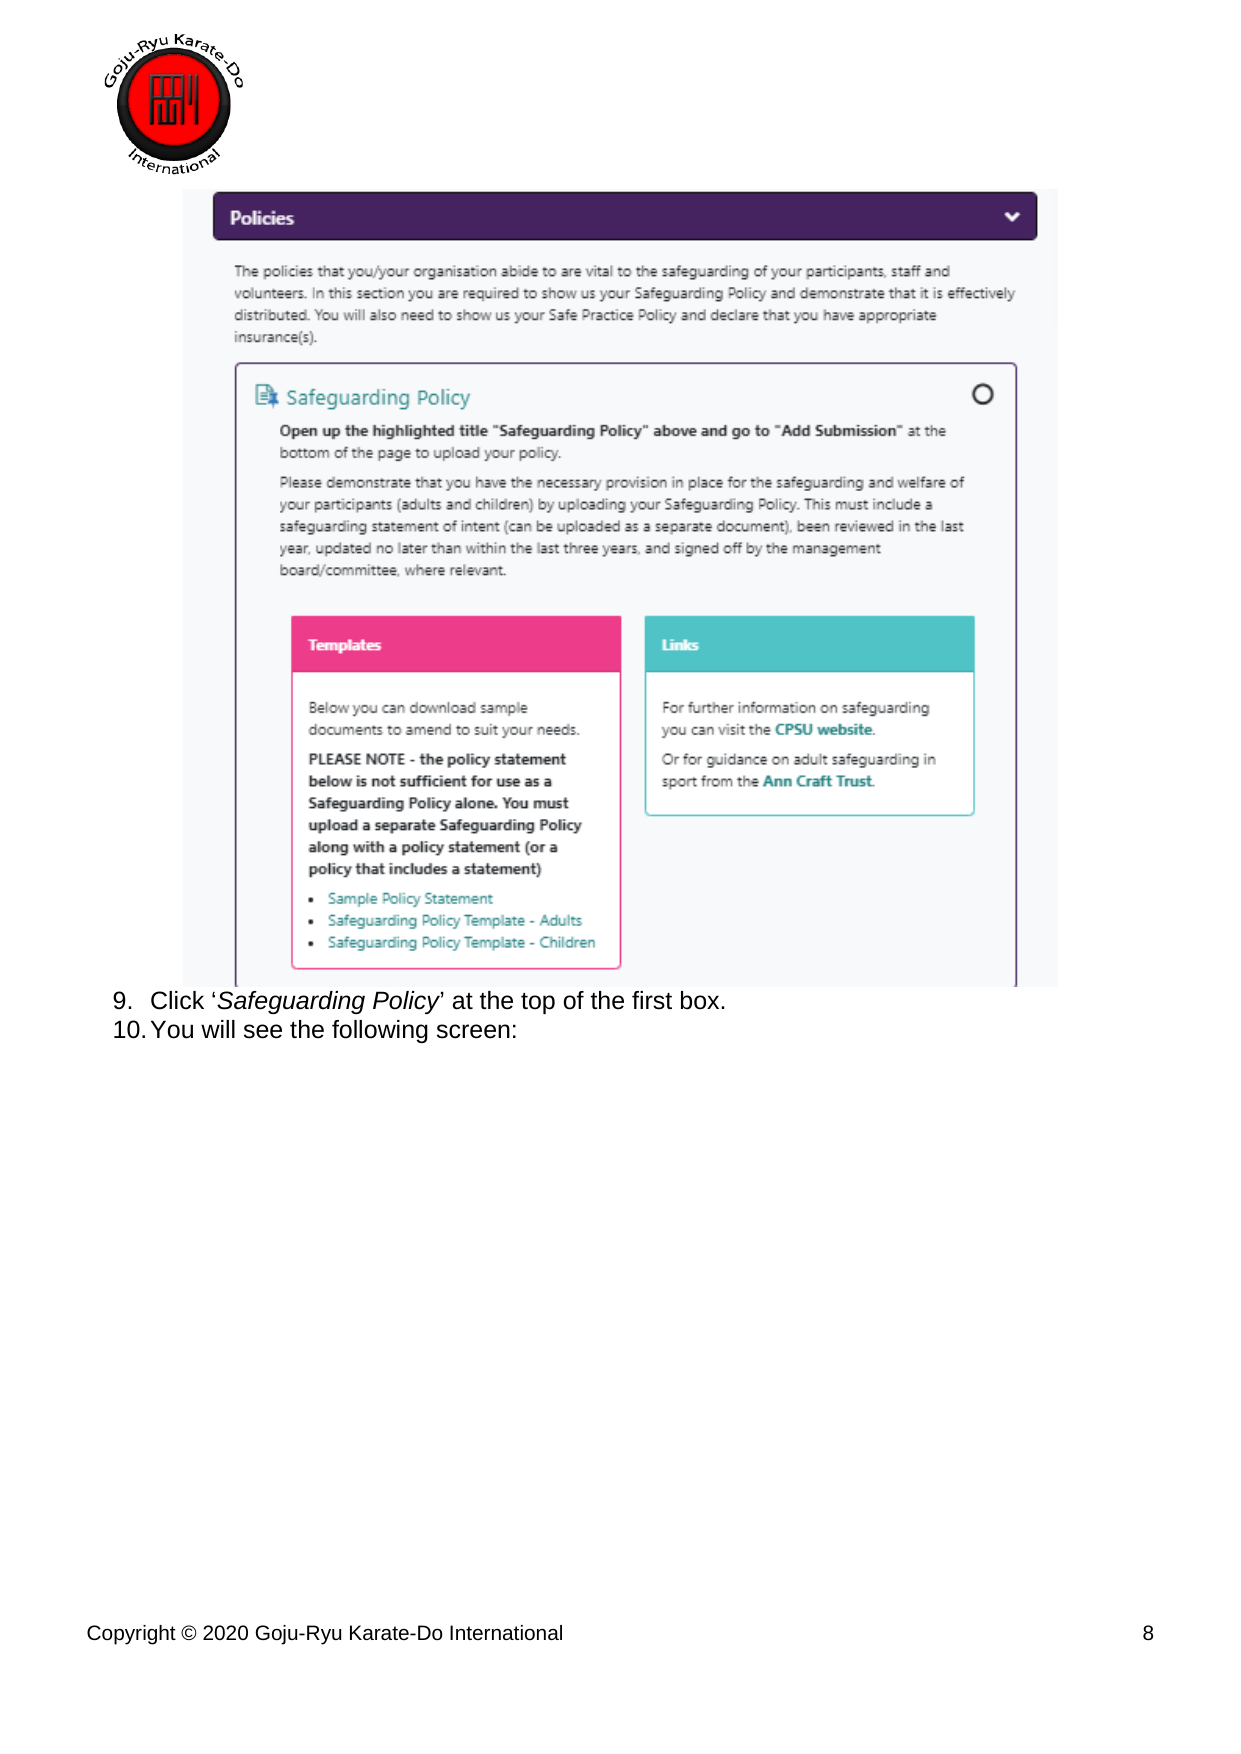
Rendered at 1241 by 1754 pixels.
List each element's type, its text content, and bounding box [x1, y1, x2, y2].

picture [99, 23, 248, 184]
picture [182, 189, 1058, 987]
list Click ‘Safeguarding Policy’ at the top of the first box. [112, 986, 1165, 1015]
list You will see the following screen: [112, 1015, 1165, 1044]
